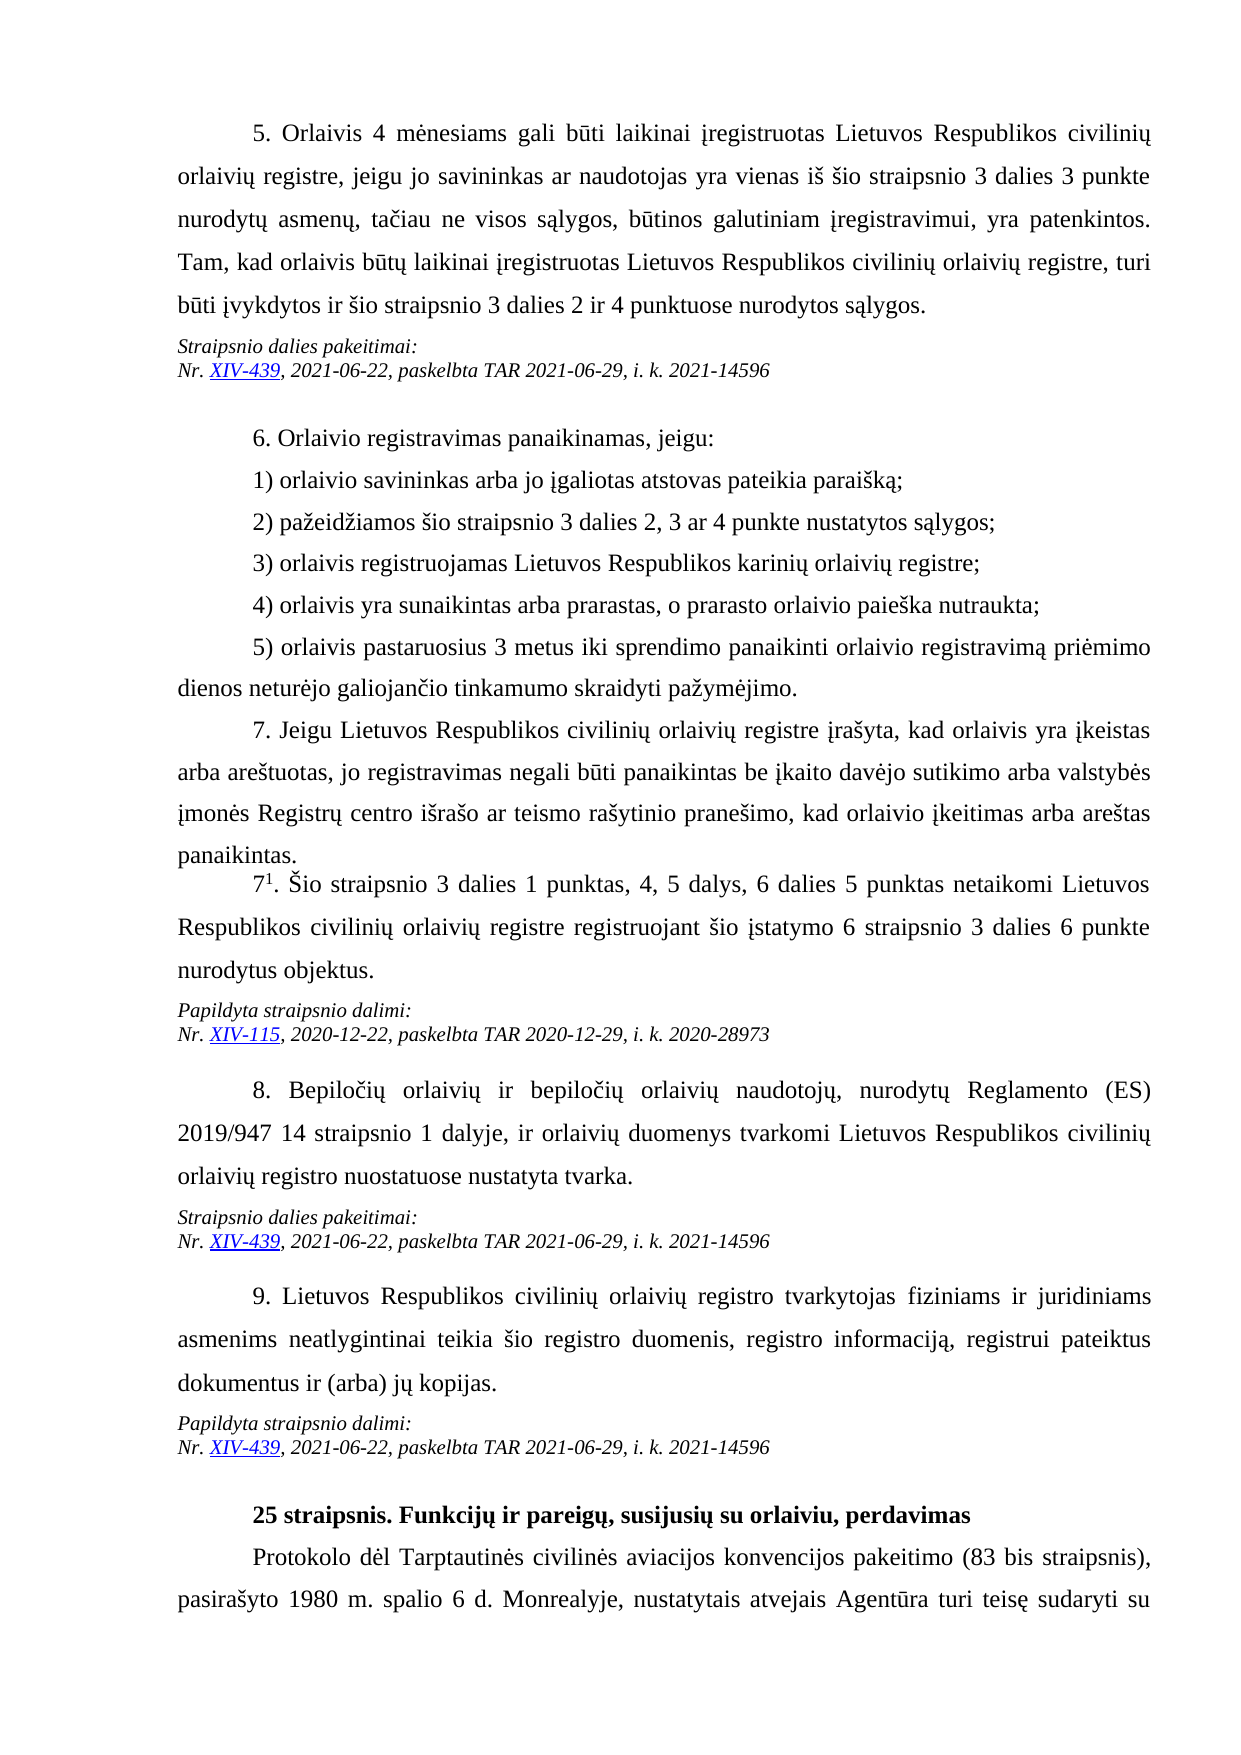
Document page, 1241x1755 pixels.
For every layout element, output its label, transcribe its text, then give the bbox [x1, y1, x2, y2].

text Papildyta straipsnio dalimi: [177, 998, 1152, 1022]
text Nr. XIV-439, 2021-06-22, paskelbta TAR 2021-06-29, i. k. 2021-14596 [177, 1229, 1152, 1253]
text 25 straipsnis. Funkcijų ir pareigų, susijusių su orlaiviu, perdavimas [177, 1488, 1152, 1529]
text 5) orlaivis pastaruosius 3 metus iki sprendimo panaikinti orlaivio registravimą priėmimo dienos neturėjo galiojančio tinkamumo skraidyti pažymėjimo. [177, 619, 1152, 702]
text Protokolo dėl Tarptautinės civilinės aviacijos konvencijos pakeitimo (83 bis straipsnis), pasirašyto 1980 m. spalio 6 d. Monrealyje, nustatytais atvejais Agentūra turi teisę sudaryti su [177, 1529, 1152, 1613]
text 7. Jeigu Lietuvos Respublikos civilinių orlaivių registre įrašyta, kad orlaivis yra įkeistas arba areštuotas, jo registravimas negali būti panaikintas be įkaito davėjo sutikimo arba valstybės įmonės Registrų centro išrašo ar teismo rašytinio pranešimo, kad orlaivio įkeitimas arba areštas panaikintas. [177, 702, 1152, 869]
text 2) pažeidžiamos šio straipsnio 3 dalies 2, 3 ar 4 punkte nustatytos sąlygos; [177, 494, 1152, 536]
text Straipsnio dalies pakeitimai: [177, 1204, 1152, 1229]
text 6. Orlaivio registravimas panaikinamas, jeigu: [177, 411, 1152, 452]
text Papildyta straipsnio dalimi: [177, 1411, 1152, 1435]
text 3) orlaivis registruojamas Lietuvos Respublikos karinių orlaivių registre; [177, 536, 1152, 577]
text Nr. XIV-439, 2021-06-22, paskelbta TAR 2021-06-29, i. k. 2021-14596 [177, 1435, 1152, 1459]
text Straipsnio dalies pakeitimai: [177, 334, 1152, 358]
text 5. Orlaivis 4 mėnesiams gali būti laikinai įregistruotas Lietuvos Respublikos civilinių orlaivių registre, jeigu jo savininkas ar naudotojas yra vienas iš šio straipsnio 3 dalies 3 punkte nurodytų asmenų, tačiau ne visos sąlygos, būtinos galutiniam įregistravimui, yra patenkintos. Tam, kad orlaivis būtų laikinai įregistruotas Lietuvos Respublikos civilinių orlaivių registre, turi būti įvykdytos ir šio straipsnio 3 dalies 2 ir 4 punktuose nurodytos sąlygos. [177, 118, 1152, 319]
text 9. Lietuvos Respublikos civilinių orlaivių registro tvarkytojas fiziniams ir juridiniams asmenims neatlygintinai teikia šio registro duomenis, registro informaciją, registrui pateiktus dokumentus ir (arba) jų kopijas. [177, 1281, 1152, 1396]
text 4) orlaivis yra sunaikintas arba prarastas, o prarasto orlaivio paieška nutraukta; [177, 577, 1152, 619]
text Nr. XIV-439, 2021-06-22, paskelbta TAR 2021-06-29, i. k. 2021-14596 [177, 358, 1152, 382]
text 1) orlaivio savininkas arba jo įgaliotas atstovas pateikia paraišką; [177, 452, 1152, 494]
text Nr. XIV-115, 2020-12-22, paskelbta TAR 2020-12-29, i. k. 2020-28973 [177, 1022, 1152, 1046]
text 71. Šio straipsnio 3 dalies 1 punktas, 4, 5 dalys, 6 dalies 5 punktas netaikomi Lietuvos Respublikos civilinių orlaivių registre registruojant šio įstatymo 6 straipsnio 3 dalies 6 punkte nurodytus objektus. [177, 869, 1152, 984]
text 8. Bepiločių orlaivių ir bepiločių orlaivių naudotojų, nurodytų Reglamento (ES) 2019/947 14 straipsnio 1 dalyje, ir orlaivių duomenys tvarkomi Lietuvos Respublikos civilinių orlaivių registro nuostatuose nustatyta tvarka. [177, 1075, 1152, 1190]
